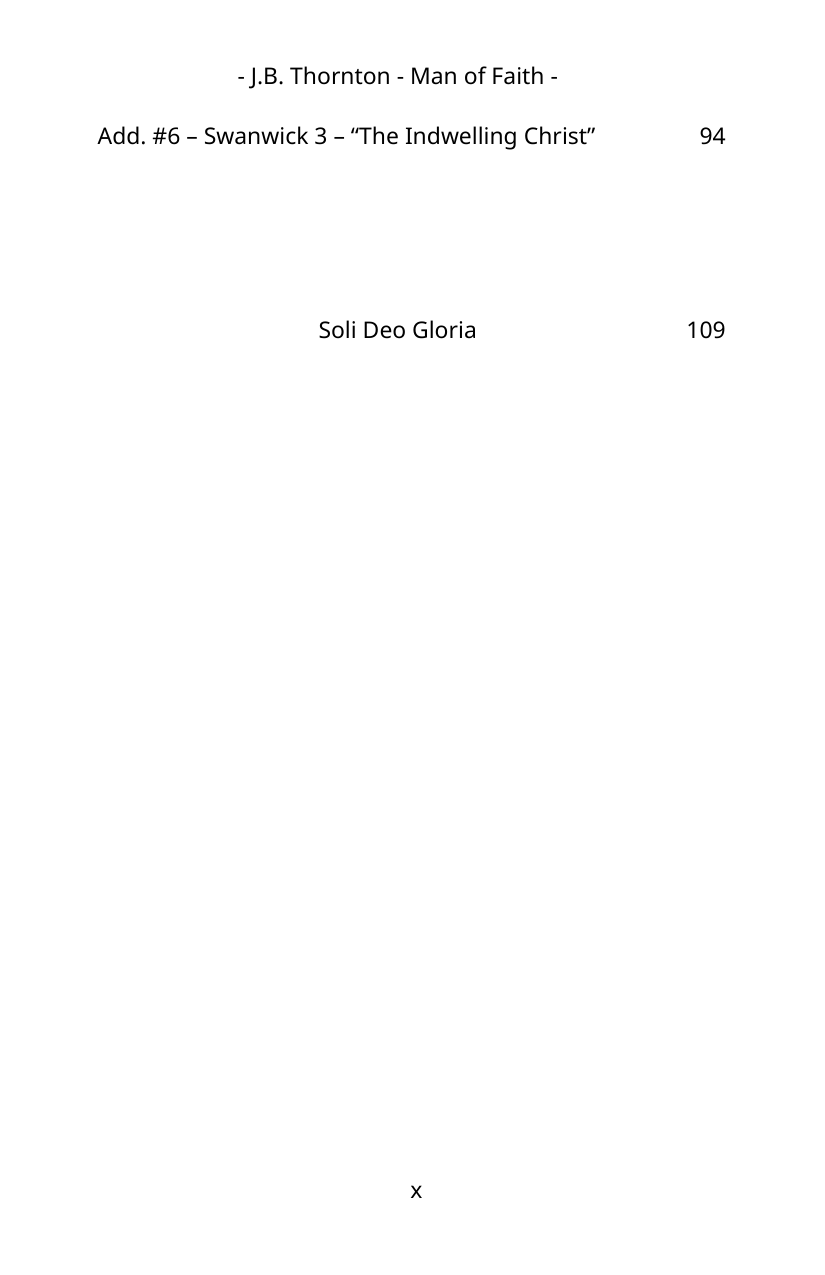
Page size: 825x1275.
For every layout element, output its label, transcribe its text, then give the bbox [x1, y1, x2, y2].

text Add. #6 – Swanwick 3 – “The Indwelling Christ” 94 [60, 120, 735, 151]
text Soli Deo Gloria 109 [60, 314, 735, 345]
